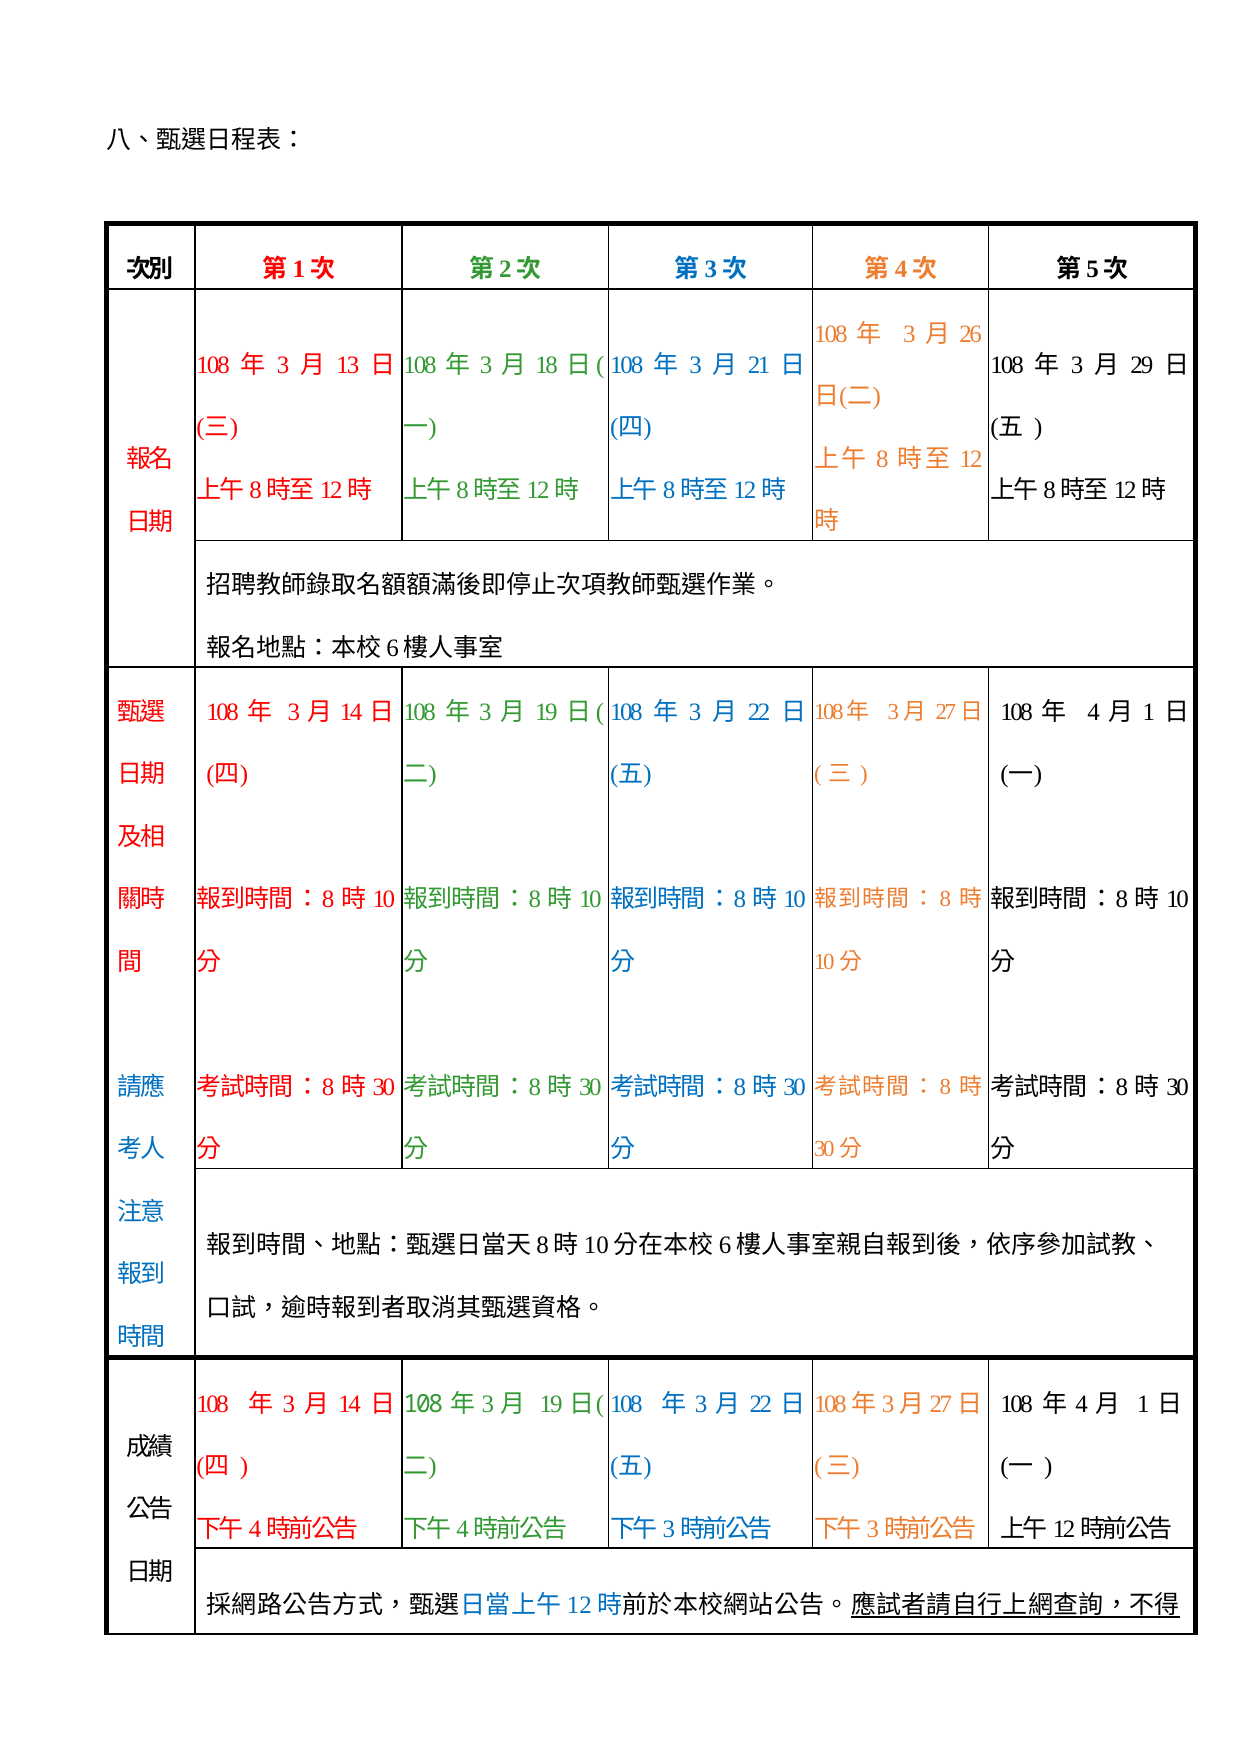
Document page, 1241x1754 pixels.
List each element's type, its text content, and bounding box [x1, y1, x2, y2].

table_header 第5次 [989, 226, 1193, 288]
table_header 第1次 [196, 226, 401, 288]
table_cell 108年3月19日( 二) 報到時間：8時10分 考試時間：8時30分 [403, 668, 608, 1168]
table_cell 108年3月13日(三) 上午8時至12時 [196, 290, 401, 539]
table_cell 108 年 3月14日(四) 報到時間：8時10分 考試時間：8時30分 [196, 668, 401, 1168]
table_header 第2次 [403, 226, 608, 288]
table_cell 108年3月21日(四) 上午8時至12時 [609, 290, 812, 539]
table_cell 108年3月 19日( 二) 下午4時前公告 [403, 1360, 608, 1547]
text 八、甄選日程表： [106, 96, 1165, 158]
table_header 第3次 [609, 226, 812, 288]
table_cell 報到時間、地點：甄選日當天8時10分在本校6樓人事室親自報到後，依序參加試教、口試，逾時報到者取消其甄選資格。 [196, 1169, 1193, 1355]
table_cell 108年 4月1日(一) 報到時間：8時10分 考試時間：8時30分 [989, 668, 1193, 1168]
table_cell 招聘教師錄取名額額滿後即停止次項教師甄選作業。 報名地點：本校6樓人事室 [196, 541, 1193, 666]
table_cell 甄選日期及相關時間 請應考人注意報到時間 [109, 668, 194, 1355]
table_header 第4次 [813, 226, 988, 288]
table_cell 成績 公告 日期 [109, 1360, 194, 1633]
table_cell 報名 日期 [109, 290, 194, 666]
table_header 次別 [109, 226, 194, 288]
table_cell 108年3月29日(五 ) 上午8時至12時 [989, 290, 1193, 539]
table_cell 108年3月27日( 三) 下午3時前公告 [813, 1360, 988, 1547]
table_cell 採網路公告方式，甄選日當上午12時前於本校網站公告。應試者請自行上網查詢，不得 [196, 1549, 1193, 1633]
table_cell 108 年 3月 27日( 三 ) 報到時間：8時10分 考試時間：8時30分 [813, 668, 988, 1168]
table_cell 108 年4月 1日(一 ) 上午12時前公告 [989, 1360, 1193, 1547]
table_cell 108 年3月14日(四 ) 下午4時前公告 [196, 1360, 401, 1547]
table_cell 108年3月22日(五) 報到時間：8時10分 考試時間：8時30分 [609, 668, 812, 1168]
table_cell 108年3月18日( 一) 上午8時至12時 [403, 290, 608, 539]
table_cell 108年 3月26日(二) 上午8時至12時 [813, 290, 988, 539]
table_cell 108 年3月22日(五) 下午3時前公告 [609, 1360, 812, 1547]
